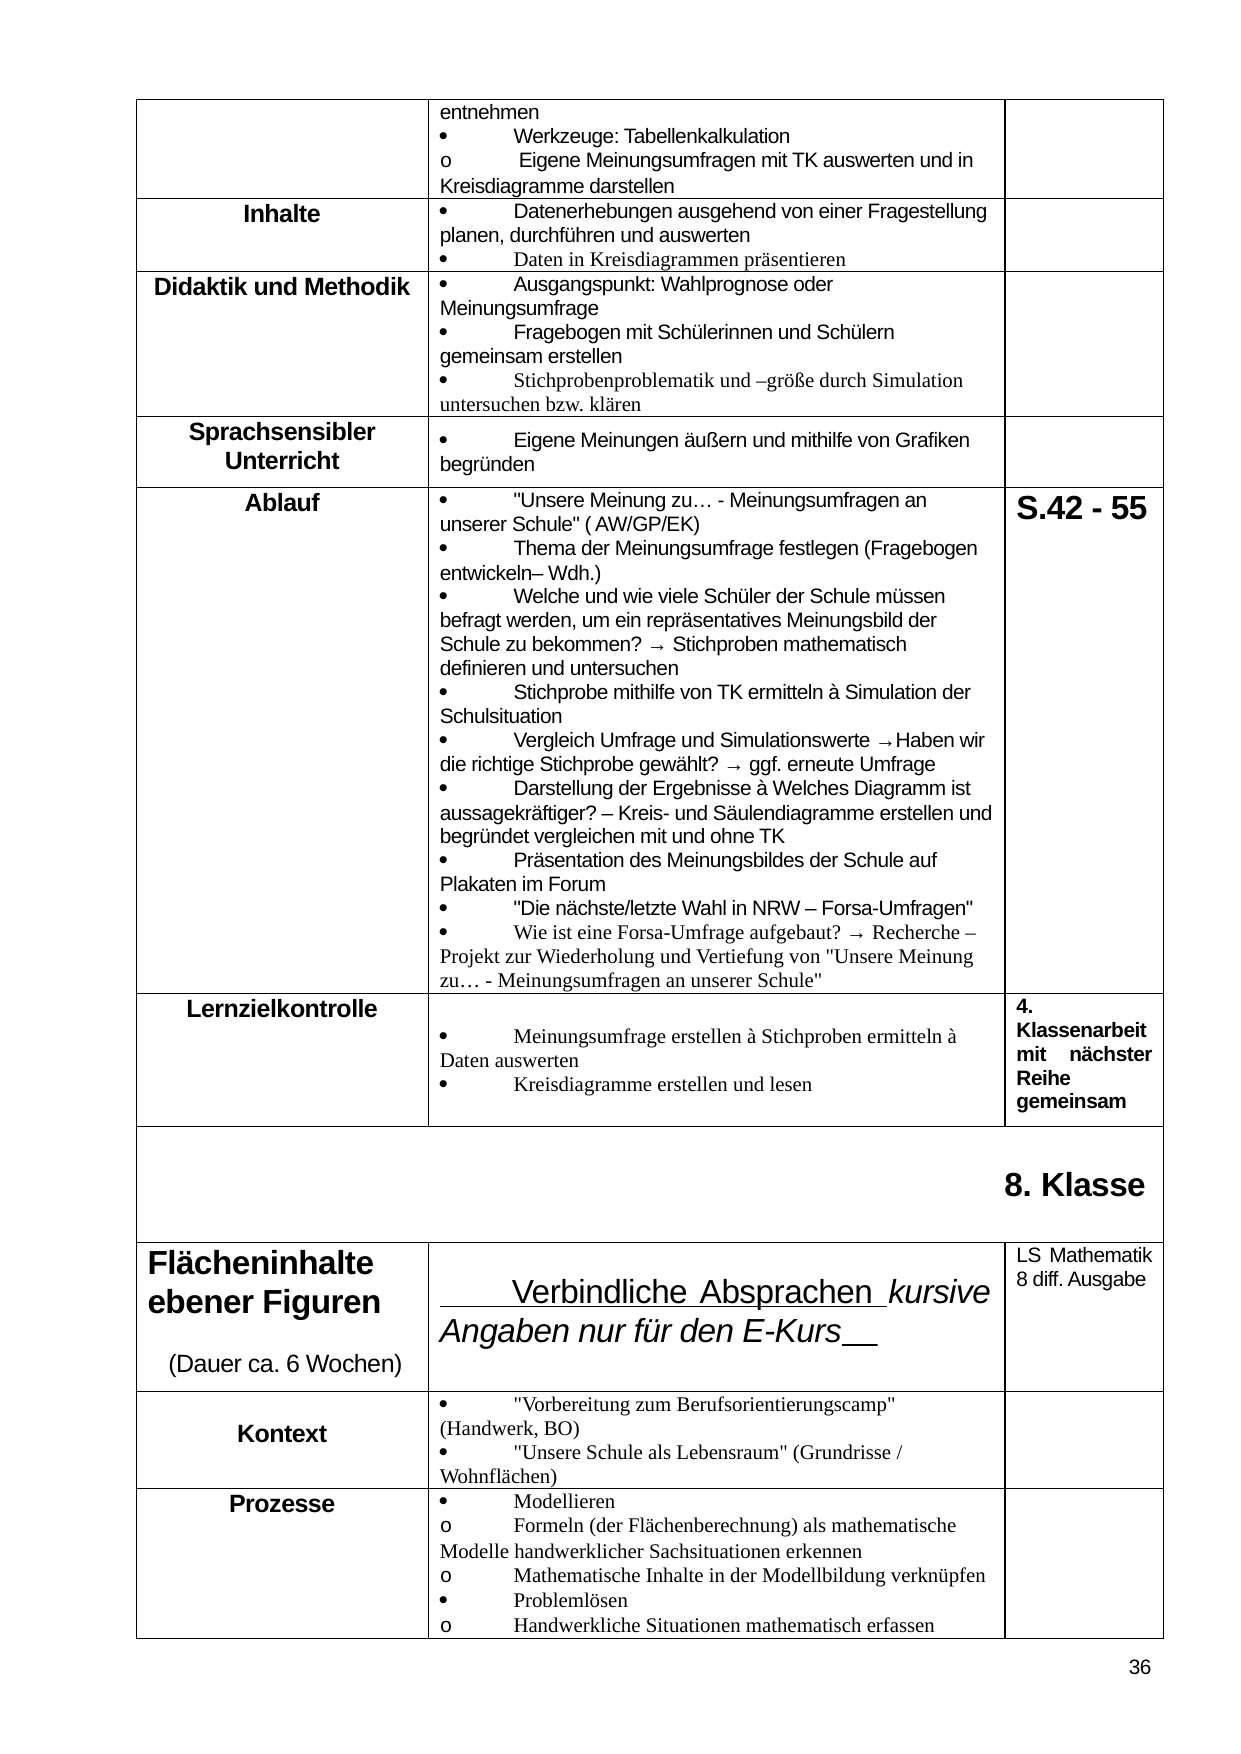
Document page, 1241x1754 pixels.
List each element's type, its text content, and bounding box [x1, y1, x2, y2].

table_cell Prozesse [137, 1489, 428, 1638]
table_cell Didaktik und Methodik [137, 272, 428, 416]
table_cell Eigene Meinungen äußern und mithilfe von Grafiken begründen [429, 417, 1004, 487]
table_cell 4. Klassenarbeit mit nächster Reihe gemeinsam [1006, 994, 1163, 1126]
table_cell [1006, 1489, 1163, 1638]
table_cell Meinungsumfrage erstellen à Stichproben ermitteln à Daten auswerten Kreisdiagramme erstellen und lesen [429, 994, 1004, 1126]
table_cell "Vorbereitung zum Berufsorientierungscamp" (Handwerk, BO) "Unsere Schule als Lebensraum" (Grundrisse / Wohnflächen) [429, 1392, 1004, 1488]
table_cell Verbindliche Absprachen kursive Angaben nur für den E-Kurs [429, 1243, 1004, 1391]
table_cell "Unsere Meinung zu… - Meinungsumfragen an unserer Schule" ( AW/GP/EK) Thema der Meinungsumfrage festlegen (Fragebogen entwickeln– Wdh.) Welche und wie viele Schüler der Schule müssen befragt werden, um ein repräsentatives Meinungsbild der Schule zu bekommen? → Stichproben mathematisch definieren und untersuchen Stichprobe mithilfe von TK ermitteln à Simulation der Schulsituation Vergleich Umfrage und Simulationswerte →Haben wir die richtige Stichprobe gewählt? → ggf. erneute Umfrage Darstellung der Ergebnisse à Welches Diagramm ist aussagekräftiger? – Kreis- und Säulendiagramme erstellen und begründet vergleichen mit und ohne TK Präsentation des Meinungsbildes der Schule auf Plakaten im Forum "Die nächste/letzte Wahl in NRW – Forsa-Umfragen" Wie ist eine Forsa-Umfrage aufgebaut? → Recherche – Projekt zur Wiederholung und Vertiefung von "Unsere Meinung zu… - Meinungsumfragen an unserer Schule" [429, 488, 1004, 992]
table_cell Inhalte [137, 199, 428, 271]
table_cell Datenerhebungen ausgehend von einer Fragestellung planen, durchführen und auswerten Daten in Kreisdiagrammen präsentieren [429, 199, 1004, 271]
table_cell Modellieren Formeln (der Flächenberechnung) als mathematische Modelle handwerklicher Sachsituationen erkennen Mathematische Inhalte in der Modellbildung verknüpfen Problemlösen Handwerkliche Situationen mathematisch erfassen Grundriss der Schule in Teilflächen (Teilprobleme) zerlegen und (alte) mathematische Kenntnisse zur Lösung/Berechnung heranziehen Argumentieren Zur Begründung der hergeleiteten Formeln mathematische Kenntnisse nutzen Kommunizieren: Verbalisieren Sprachliche Verbindung zwischen mathematischer und handwerklicher Sprache erkennen Werkzeuge: Beginn der Arbeit mit einer Formelsammlung Herstellung einer eigenen Formelsammlung mit (selbst) hergeleitete Formeln Exakter Einsatz von Zeichengeräten [429, 1489, 1004, 1638]
table_cell LS Mathematik 8 diff. Ausgabe [1006, 1243, 1163, 1391]
table_cell 8. Klasse [137, 1127, 1163, 1242]
table_cell Kontext [137, 1392, 428, 1488]
table_cell [1006, 417, 1163, 487]
table_cell Ablauf [137, 488, 428, 992]
table_cell [1006, 199, 1163, 271]
table_cell Lernzielkontrolle [137, 994, 428, 1126]
table_cell [1006, 1392, 1163, 1488]
table_cell Modellieren Eine Meinungsumfrage erstellen, durchführen und mithilfe von Kreisdiagrammen auswerten Kommunizieren: Darstellungsformen Selbst ermittelte Daten in Kreisdiagrammen darstellen Aus Wahlprognosen und Umfragen – in (Kreis-)Diagrammen dargestellt - wesentliche Informationen entnehmen Werkzeuge: Tabellenkalkulation Eigene Meinungsumfragen mit TK auswerten und in Kreisdiagramme darstellen [429, 100, 1004, 198]
table_cell [1006, 100, 1163, 198]
table_cell Flächeninhalte ebener Figuren (Dauer ca. 6 Wochen) [137, 1243, 428, 1391]
table_cell Ausgangspunkt: Wahlprognose oder Meinungsumfrage Fragebogen mit Schülerinnen und Schülern gemeinsam erstellen Stichprobenproblematik und –größe durch Simulation untersuchen bzw. klären [429, 272, 1004, 416]
table_cell [137, 100, 428, 198]
table_cell Sprachsensibler Unterricht [137, 417, 428, 487]
table_cell S.42 - 55 [1006, 488, 1163, 992]
table_cell [1006, 272, 1163, 416]
